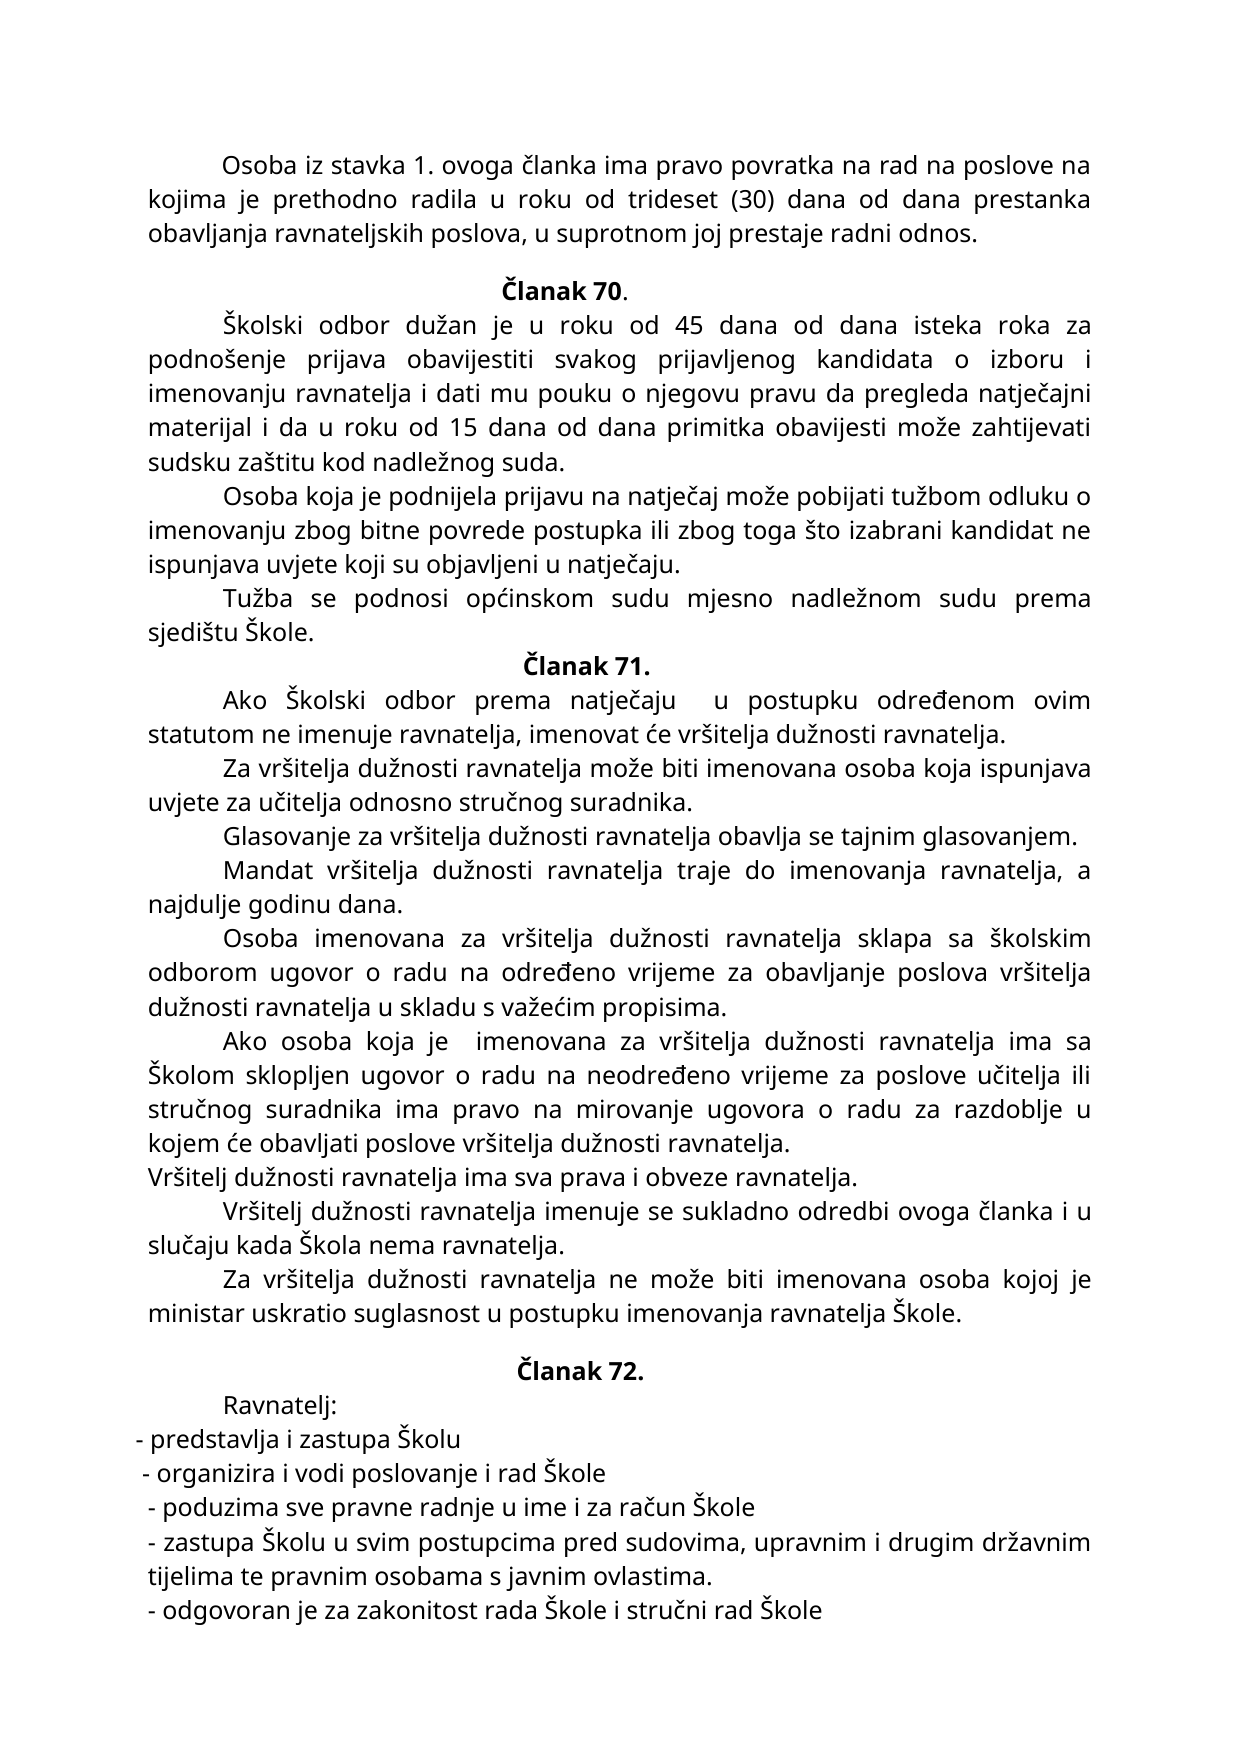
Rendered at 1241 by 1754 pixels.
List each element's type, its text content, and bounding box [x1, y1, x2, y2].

text Za vršitelja dužnosti ravnatelja može biti imenovana osoba koja ispunjava uvjete za učitelja odnosno stručnog suradnika. [148, 751, 1093, 819]
text Tužba se podnosi općinskom sudu mjesno nadležnom sudu prema sjedištu Škole. [148, 580, 1093, 648]
text - poduzima sve pravne radnje u ime i za račun Škole [148, 1490, 1093, 1524]
text Članak 70. [148, 274, 1093, 308]
text Mandat vršitelja dužnosti ravnatelja traje do imenovanja ravnatelja, a najdulje godinu dana. [148, 853, 1093, 921]
text Ako Školski odbor prema natječaju u postupku određenom ovim statutom ne imenuje ravnatelja, imenovat će vršitelja dužnosti ravnatelja. [148, 683, 1093, 751]
text - zastupa Školu u svim postupcima pred sudovima, upravnim i drugim državnim tijelima te pravnim osobama s javnim ovlastima. [148, 1524, 1093, 1592]
text Ako osoba koja je imenovana za vršitelja dužnosti ravnatelja ima sa Školom sklopljen ugovor o radu na neodređeno vrijeme za poslove učitelja ili stručnog suradnika ima pravo na mirovanje ugovora o radu za razdoblje u kojem će obavljati poslove vršitelja dužnosti ravnatelja. [148, 1023, 1093, 1159]
text Vršitelj dužnosti ravnatelja ima sva prava i obveze ravnatelja. [148, 1159, 1093, 1193]
text Školski odbor dužan je u roku od 45 dana od dana isteka roka za podnošenje prijava obavijestiti svakog prijavljenog kandidata o izboru i imenovanju ravnatelja i dati mu pouku o njegovu pravu da pregleda natječajni materijal i da u roku od 15 dana od dana primitka obavijesti može zahtijevati sudsku zaštitu kod nadležnog suda. [148, 308, 1093, 478]
text Članak 71. [448, 648, 1093, 683]
text Osoba iz stavka 1. ovoga članka ima pravo povratka na rad na poslove na kojima je prethodno radila u roku od trideset (30) dana od dana prestanka obavljanja ravnateljskih poslova, u suprotnom joj prestaje radni odnos. [129, 148, 1093, 250]
text Ravnatelj: [148, 1388, 1093, 1422]
text - odgovoran je za zakonitost rada Škole i stručni rad Škole [148, 1592, 1093, 1626]
text - organizira i vodi poslovanje i rad Škole [129, 1456, 1093, 1490]
text Glasovanje za vršitelja dužnosti ravnatelja obavlja se tajnim glasovanjem. [148, 819, 1093, 853]
text Osoba imenovana za vršitelja dužnosti ravnatelja sklapa sa školskim odborom ugovor o radu na određeno vrijeme za obavljanje poslova vršitelja dužnosti ravnatelja u skladu s važećim propisima. [148, 921, 1093, 1023]
text Članak 72. [148, 1354, 1093, 1388]
text Za vršitelja dužnosti ravnatelja ne može biti imenovana osoba kojoj je ministar uskratio suglasnost u postupku imenovanja ravnatelja Škole. [148, 1262, 1093, 1330]
text Osoba koja je podnijela prijavu na natječaj može pobijati tužbom odluku o imenovanju zbog bitne povrede postupka ili zbog toga što izabrani kandidat ne ispunjava uvjete koji su objavljeni u natječaju. [148, 478, 1093, 580]
text Vršitelj dužnosti ravnatelja imenuje se sukladno odredbi ovoga članka i u slučaju kada Škola nema ravnatelja. [148, 1193, 1093, 1262]
text - predstavlja i zastupa Školu [129, 1422, 1093, 1456]
